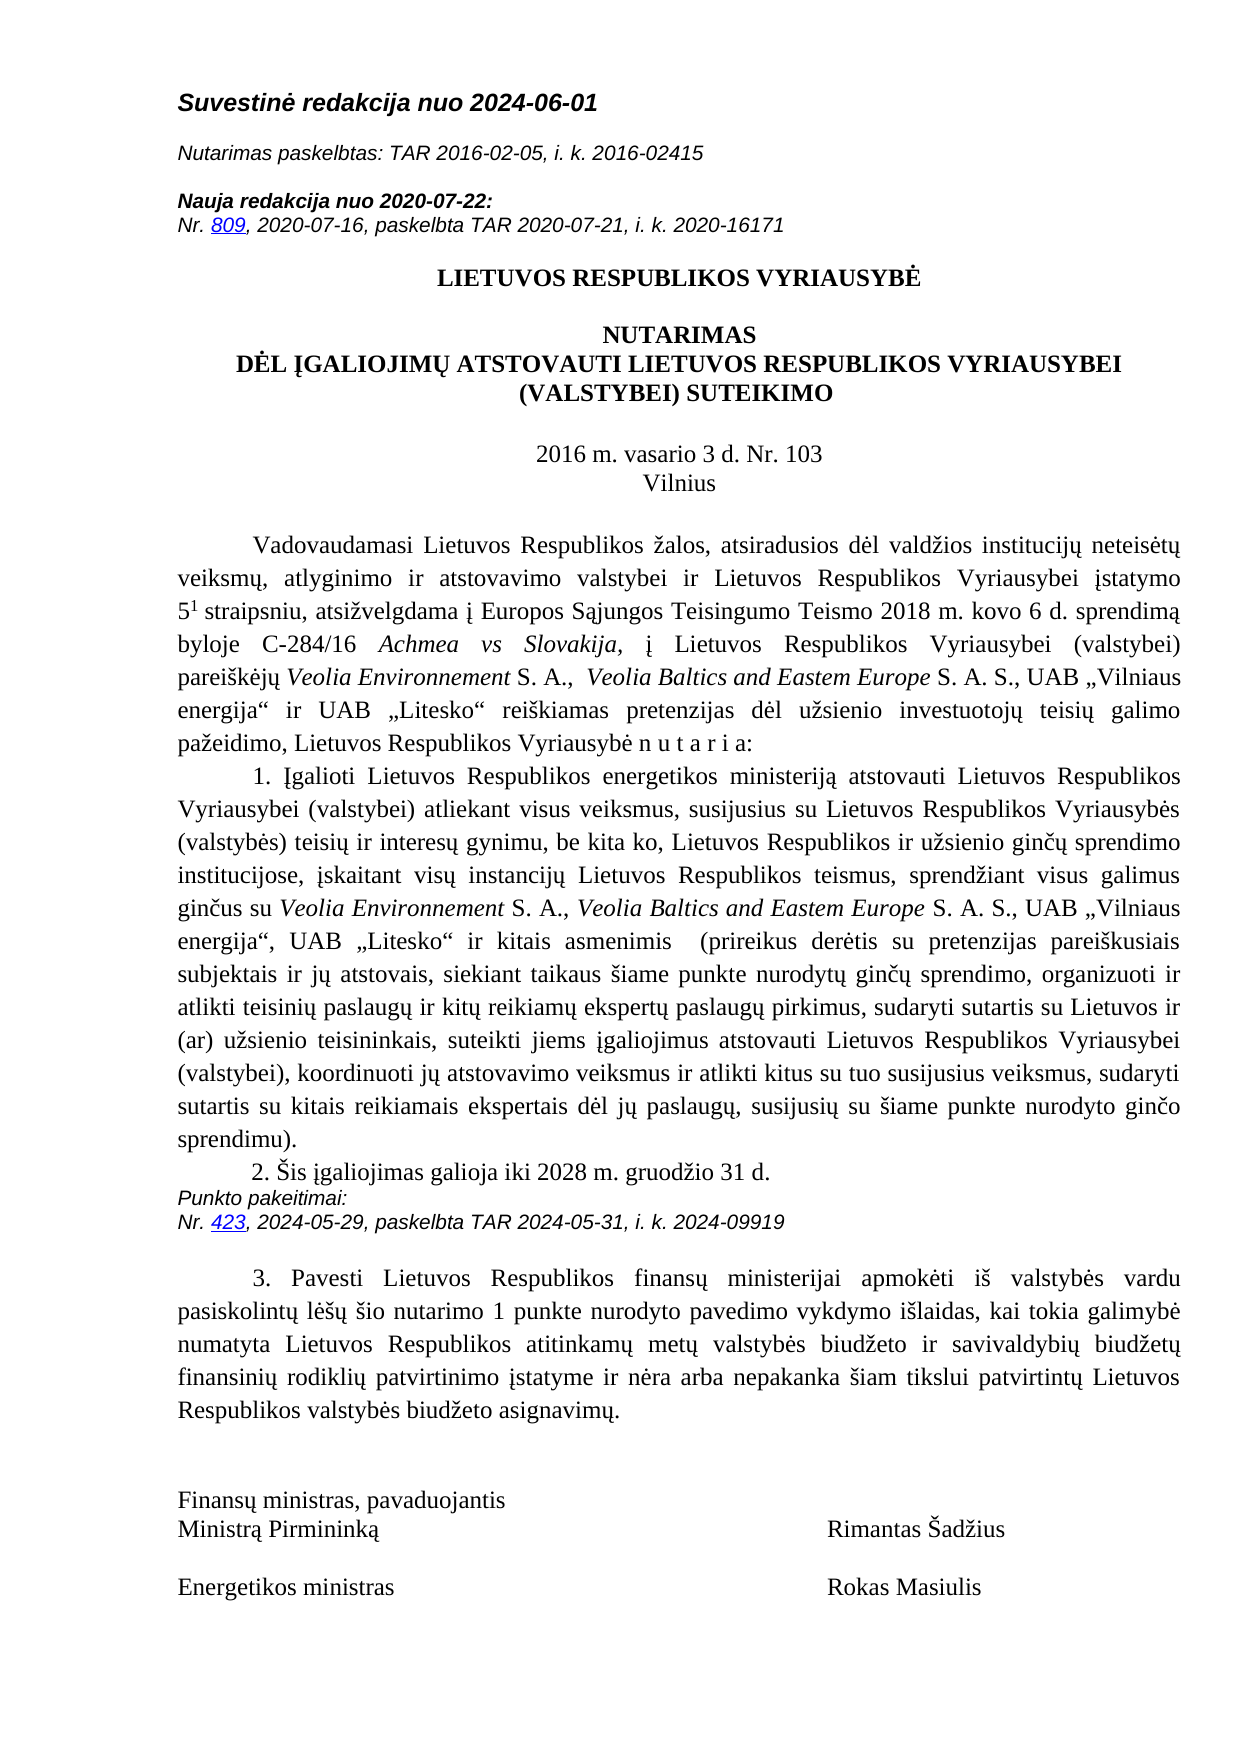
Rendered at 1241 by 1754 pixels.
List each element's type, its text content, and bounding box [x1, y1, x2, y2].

text Nauja redakcija nuo 2020-07-22: [177, 188, 1181, 212]
text Energetikos ministras Rokas Masiulis [177, 1572, 1181, 1600]
text Ministrą Pirmininką Rimantas Šadžius [177, 1514, 1181, 1543]
text Nutarimas paskelbtas: TAR 2016-02-05, i. k. 2016-02415 [177, 141, 1181, 164]
text Nr. 423, 2024-05-29, paskelbta TAR 2024-05-31, i. k. 2024-09919 [177, 1210, 1181, 1234]
text Suvestinė redakcija nuo 2024-06-01 [177, 88, 1181, 117]
text Punkto pakeitimai: [177, 1186, 1181, 1210]
text Finansų ministras, pavaduojantis [177, 1485, 1181, 1514]
text Lietuvos Respublikos Vyriausybė [177, 263, 1181, 291]
text 2. Šis įgaliojimas galioja iki 2028 m. gruodžio 31 d. [177, 1157, 1181, 1186]
text DĖL ĮGALIOJIMŲ ATSTOVAUTI LIETUVOS RESPUBLIKOS VYRIAUSYBEI (VALSTYBEI) SUTEIKIMO [177, 349, 1181, 406]
text Vadovaudamasi Lietuvos Respublikos žalos, atsiradusios dėl valdžios institucijų neteisėtų veiksmų, atlyginimo ir atstovavimo valstybei ir Lietuvos Respublikos Vyriausybei įstatymo 51 straipsniu, atsižvelgdama į Europos Sąjungos Teisingumo Teismo 2018 m. kovo 6 d. sprendimą byloje C-284/16 Achmea vs Slovakija, į Lietuvos Respublikos Vyriausybei (valstybei) pareiškėjų Veolia Environnement S. A., Veolia Baltics and Eastem Europe S. A. S., UAB „Vilniaus energija“ ir UAB „Litesko“ reiškiamas pretenzijas dėl užsienio investuotojų teisių galimo pažeidimo, Lietuvos Respublikos Vyriausybė n u t a r i a: [177, 530, 1181, 757]
text 2016 m. vasario 3 d. Nr. 103 Vilnius [177, 439, 1181, 497]
text Nr. 809, 2020-07-16, paskelbta TAR 2020-07-21, i. k. 2020-16171 [177, 212, 1181, 236]
text nutarimas [177, 320, 1181, 349]
text 3. Pavesti Lietuvos Respublikos finansų ministerijai apmokėti iš valstybės vardu pasiskolintų lėšų šio nutarimo 1 punkte nurodyto pavedimo vykdymo išlaidas, kai tokia galimybė numatyta Lietuvos Respublikos atitinkamų metų valstybės biudžeto ir savivaldybių biudžetų finansinių rodiklių patvirtinimo įstatyme ir nėra arba nepakanka šiam tikslui patvirtintų Lietuvos Respublikos valstybės biudžeto asignavimų. [177, 1263, 1181, 1424]
text 1. Įgalioti Lietuvos Respublikos energetikos ministeriją atstovauti Lietuvos Respublikos Vyriausybei (valstybei) atliekant visus veiksmus, susijusius su Lietuvos Respublikos Vyriausybės (valstybės) teisių ir interesų gynimu, be kita ko, Lietuvos Respublikos ir užsienio ginčų sprendimo institucijose, įskaitant visų instancijų Lietuvos Respublikos teismus, sprendžiant visus galimus ginčus su Veolia Environnement S. A., Veolia Baltics and Eastem Europe S. A. S., UAB „Vilniaus energija“, UAB „Litesko“ ir kitais asmenimis (prireikus derėtis su pretenzijas pareiškusiais subjektais ir jų atstovais, siekiant taikaus šiame punkte nurodytų ginčų sprendimo, organizuoti ir atlikti teisinių paslaugų ir kitų reikiamų ekspertų paslaugų pirkimus, sudaryti sutartis su Lietuvos ir (ar) užsienio teisininkais, suteikti jiems įgaliojimus atstovauti Lietuvos Respublikos Vyriausybei (valstybei), koordinuoti jų atstovavimo veiksmus ir atlikti kitus su tuo susijusius veiksmus, sudaryti sutartis su kitais reikiamais ekspertais dėl jų paslaugų, susijusių su šiame punkte nurodyto ginčo sprendimu). [177, 761, 1181, 1153]
